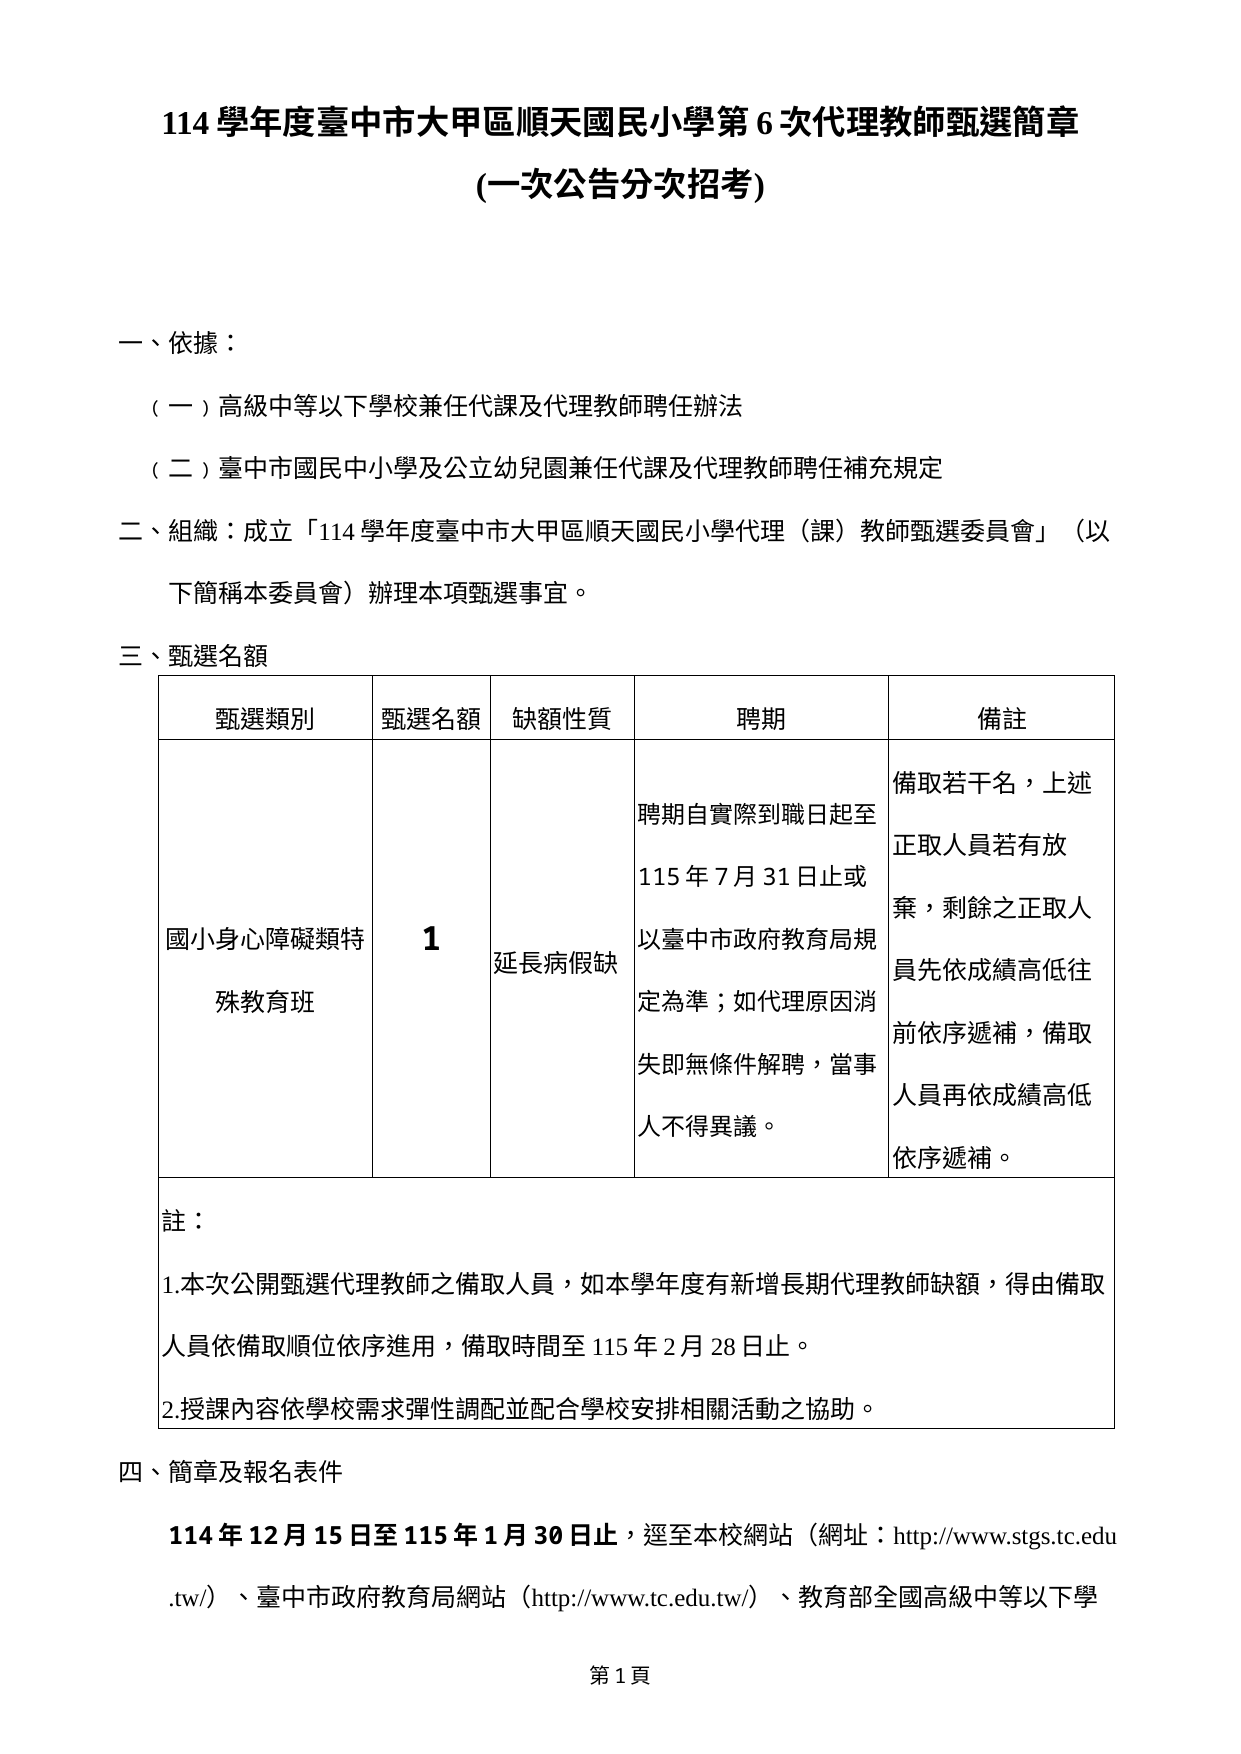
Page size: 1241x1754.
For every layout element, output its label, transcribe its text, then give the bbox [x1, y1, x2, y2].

table_header 甄選名額 [373, 676, 490, 739]
text ﹙二﹚臺中市國民中小學及公立幼兒園兼任代課及代理教師聘任補充規定 [143, 425, 1122, 488]
table_cell 國小身心障礙類特殊教育班 [159, 740, 372, 1177]
text 四、簡章及報名表件 114年12月15日至115年1月30日止，逕至本校網站（網址：http://www.stgs.tc.edu.tw/）、臺中市政府教育局網站（http://www.tc.edu.tw/）、教育部全國高級中等以下學 [118, 1429, 1122, 1617]
table_header 聘期 [635, 676, 888, 739]
text 一、依據： [118, 300, 1122, 363]
table_cell 註： 1.本次公開甄選代理教師之備取人員，如本學年度有新增長期代理教師缺額，得由備取人員依備取順位依序進用，備取時間至115年2月28日止。 2.授課內容依學校需求彈性調配並配合學校安排相關活動之協助。 [159, 1178, 1114, 1428]
table_header 備註 [889, 676, 1114, 739]
table_cell 1 [373, 740, 490, 1177]
table_header 甄選類別 [159, 676, 372, 739]
text 三、甄選名額 [118, 613, 1122, 675]
text ﹙一﹚高級中等以下學校兼任代課及代理教師聘任辦法 [143, 363, 1122, 425]
text 114學年度臺中市大甲區順天國民小學第6次代理教師甄選簡章 [118, 78, 1122, 141]
table_cell 備取若干名，上述正取人員若有放棄，剩餘之正取人員先依成績高低往前依序遞補，備取人員再依成績高低依序遞補。 [889, 740, 1114, 1177]
table_cell 延長病假缺 [491, 740, 634, 1177]
table_header 缺額性質 [491, 676, 634, 739]
table_cell 聘期自實際到職日起至115年7月31日止或以臺中市政府教育局規定為準；如代理原因消失即無條件解聘，當事人不得異議。 [635, 740, 888, 1177]
text (一次公告分次招考) [118, 141, 1122, 203]
text 二、組織：成立「114學年度臺中市大甲區順天國民小學代理（課）教師甄選委員會」（以下簡稱本委員會）辦理本項甄選事宜。 [118, 488, 1122, 613]
